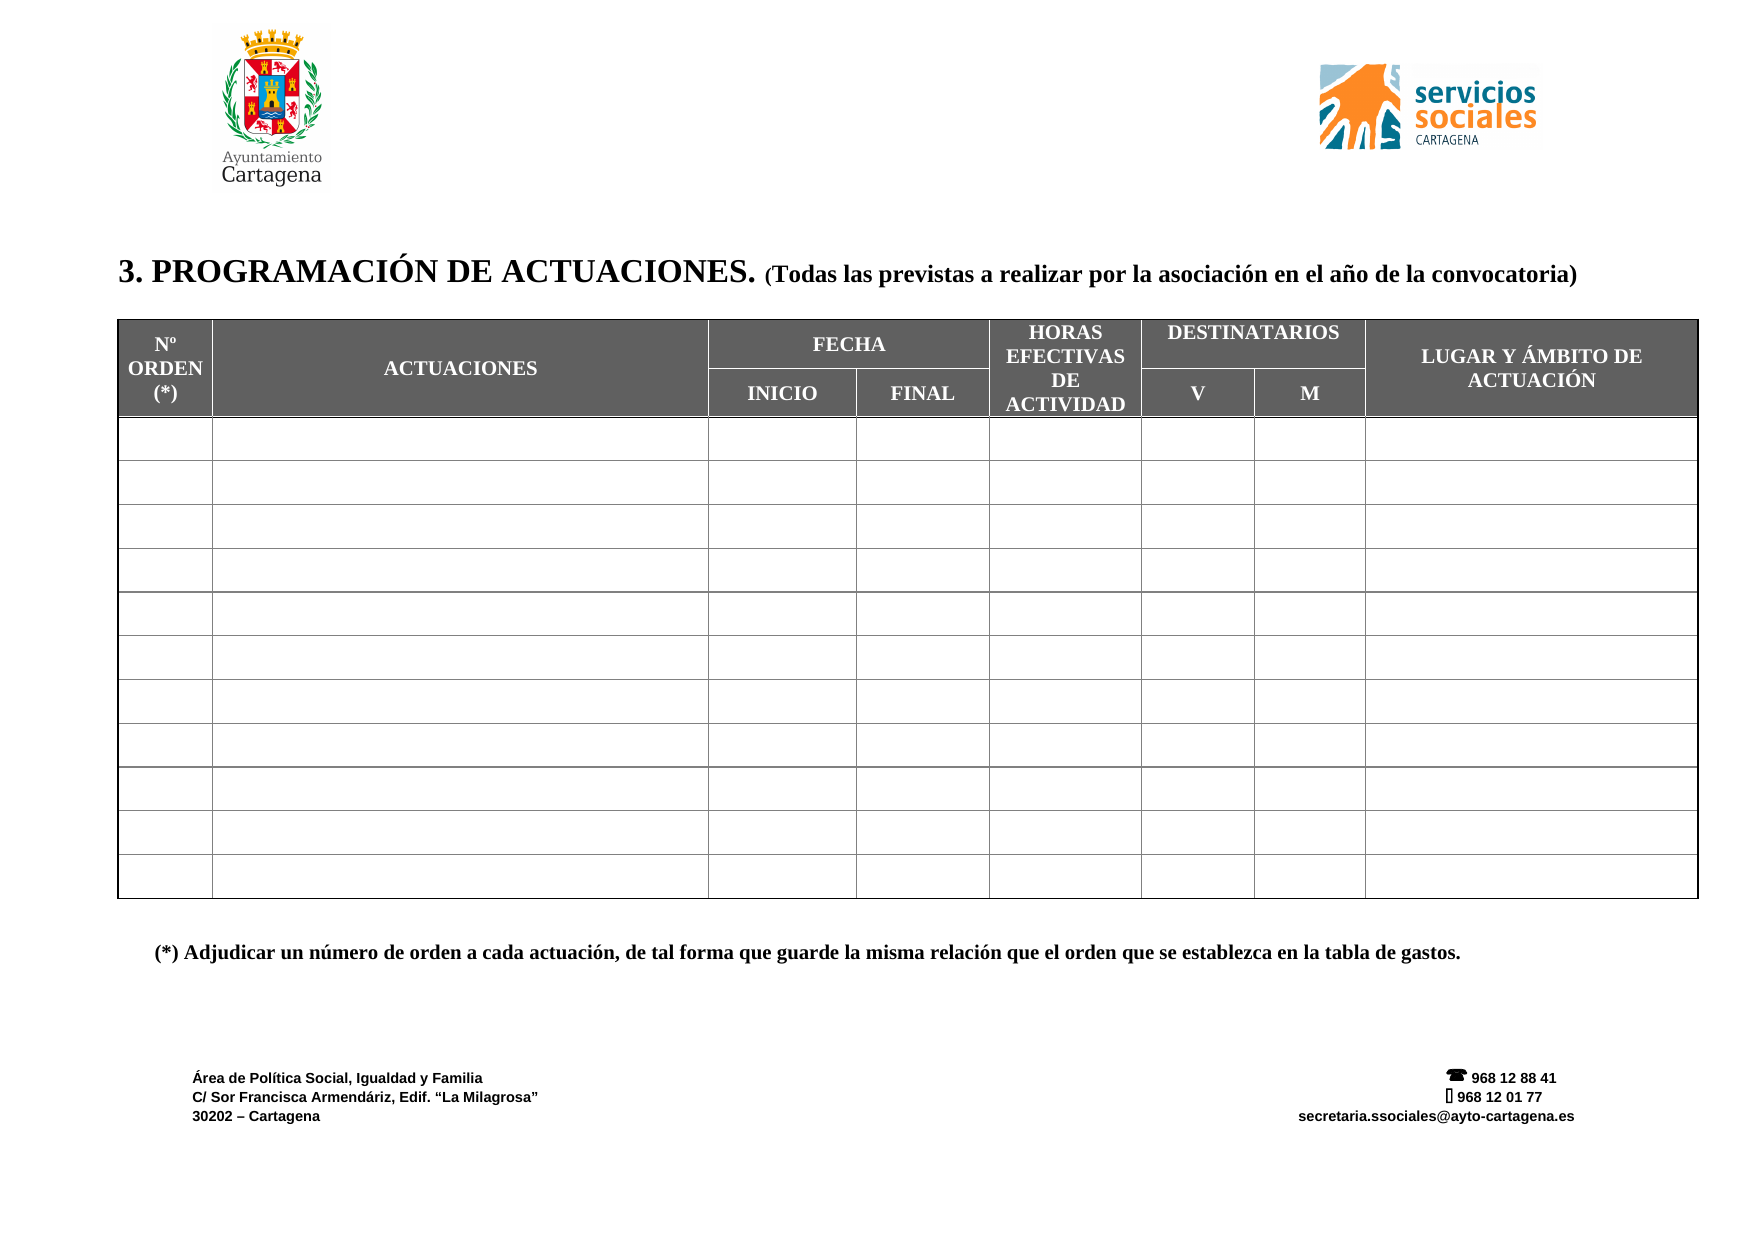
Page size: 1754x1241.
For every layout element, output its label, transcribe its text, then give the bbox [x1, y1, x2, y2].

table_cell [990, 811, 1141, 854]
table_cell [857, 768, 989, 810]
table_cell [213, 855, 708, 898]
table_header HORAS EFECTIVAS DE ACTIVIDAD [990, 320, 1141, 416]
table_cell [1142, 855, 1254, 898]
table_cell [857, 549, 989, 591]
table_cell [709, 768, 856, 810]
table_cell [857, 855, 989, 898]
table_cell [709, 811, 856, 854]
table_cell [1255, 505, 1365, 548]
table_cell [709, 636, 856, 679]
table_cell [1142, 768, 1254, 810]
table_cell [1142, 680, 1254, 723]
table_header ACTUACIONES [213, 320, 708, 416]
table_cell [990, 768, 1141, 810]
table_cell [213, 418, 708, 460]
table_cell [857, 680, 989, 723]
table_cell [119, 549, 212, 591]
table_cell [213, 811, 708, 854]
table_cell [990, 680, 1141, 723]
text 4. PRESUPUESTO. [177, 928, 1698, 966]
table_cell V [1142, 369, 1254, 416]
table_cell [1366, 724, 1697, 766]
table_cell [119, 636, 212, 679]
table_cell [857, 724, 989, 766]
table_cell M [1255, 369, 1365, 416]
table_cell [990, 418, 1141, 460]
table_cell [213, 768, 708, 810]
table_cell [990, 593, 1141, 635]
table_header Nº ORDEN (*) [119, 320, 212, 416]
table_cell [119, 680, 212, 723]
picture [1319, 63, 1543, 150]
table_cell [1366, 855, 1697, 898]
table_cell [1142, 724, 1254, 766]
table_cell [213, 549, 708, 591]
table_cell [1255, 636, 1365, 679]
table_cell [1366, 768, 1697, 810]
table_cell [213, 680, 708, 723]
table_cell [1255, 680, 1365, 723]
table_cell [1255, 768, 1365, 810]
table_cell [1255, 418, 1365, 460]
table_cell [709, 461, 856, 504]
table_cell [1366, 636, 1697, 679]
table_cell [1142, 811, 1254, 854]
table_cell [213, 505, 708, 548]
table_cell [857, 636, 989, 679]
table_cell [990, 505, 1141, 548]
table_cell [990, 636, 1141, 679]
table_cell [990, 855, 1141, 898]
table_cell [119, 811, 212, 854]
text 3. PROGRAMACIÓN DE ACTUACIONES. (Todas las previstas a realizar por la asociación en el año de la convocatoria) [118, 251, 1698, 290]
table_cell [709, 724, 856, 766]
table_cell [213, 593, 708, 635]
table_cell [119, 593, 212, 635]
table_cell [119, 505, 212, 548]
table_cell INICIO [709, 369, 856, 416]
table_cell [1366, 680, 1697, 723]
table_cell [1366, 811, 1697, 854]
table_cell [1255, 724, 1365, 766]
table_cell [709, 855, 856, 898]
table_cell [1366, 593, 1697, 635]
table_cell [990, 724, 1141, 766]
table_cell [213, 724, 708, 766]
table_cell [857, 418, 989, 460]
table_header LUGAR Y ÁMBITO DE ACTUACIÓN [1366, 320, 1697, 416]
table_cell [1142, 636, 1254, 679]
table_cell [119, 768, 212, 810]
table_cell [1255, 593, 1365, 635]
table_cell [1366, 505, 1697, 548]
table_cell [857, 461, 989, 504]
table_cell [1142, 593, 1254, 635]
table_cell [709, 505, 856, 548]
table_cell [1142, 549, 1254, 591]
table_cell [1255, 461, 1365, 504]
table_cell FINAL [857, 369, 989, 416]
picture [212, 23, 332, 193]
table_cell [990, 549, 1141, 591]
table_cell [1142, 461, 1254, 504]
table_header DESTINATARIOS [1142, 320, 1365, 368]
text (*) Adjudicar un número de orden a cada actuación, de tal forma que guarde la misma relación que el orden que se establezca en la tabla de gastos. [154, 940, 1474, 964]
table_cell [1142, 505, 1254, 548]
table_cell [709, 680, 856, 723]
table_cell [119, 461, 212, 504]
table_cell [1255, 855, 1365, 898]
table_cell [1142, 418, 1254, 460]
table_cell [213, 636, 708, 679]
table_cell [1366, 461, 1697, 504]
table_cell [990, 461, 1141, 504]
table_cell [709, 418, 856, 460]
table_cell [1255, 811, 1365, 854]
table_cell [119, 418, 212, 460]
table_cell [213, 461, 708, 504]
table_header FECHA [709, 320, 989, 368]
table_cell [119, 724, 212, 766]
table_cell [857, 811, 989, 854]
table_cell [1255, 549, 1365, 591]
table_cell [857, 505, 989, 548]
table_cell [119, 855, 212, 898]
table_cell [1366, 418, 1697, 460]
table_cell [709, 593, 856, 635]
table_cell [857, 593, 989, 635]
table_cell [709, 549, 856, 591]
table_cell [1366, 549, 1697, 591]
